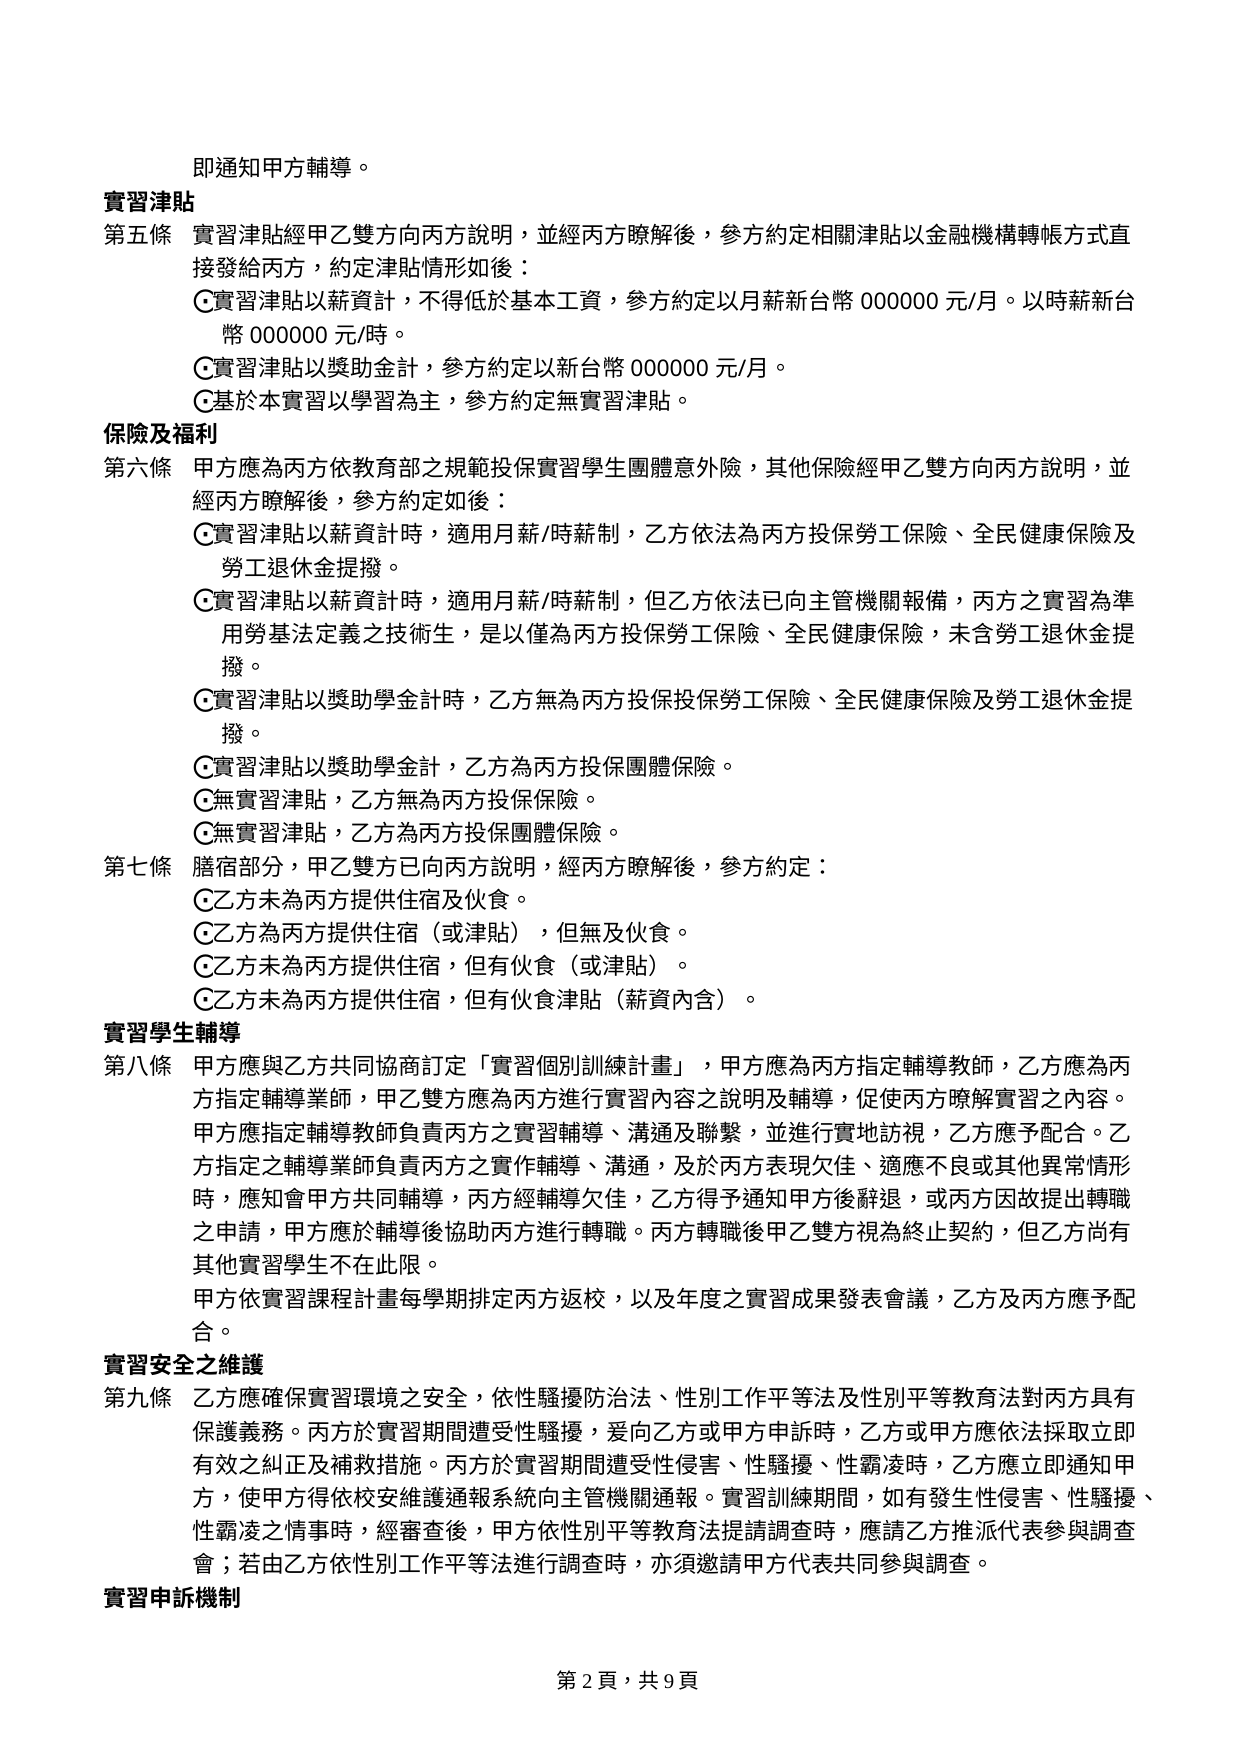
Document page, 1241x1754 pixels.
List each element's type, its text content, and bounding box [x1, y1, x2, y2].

text 保險及福利 [103, 416, 1137, 449]
text 甲方依實習課程計畫每學期排定丙方返校，以及年度之實習成果發表會議，乙方及丙方應予配合。 [192, 1281, 1137, 1347]
text 實習申訴機制 [103, 1579, 1137, 1613]
text 實習津貼以獎助學金計時，乙方無為丙方投保投保勞工保險、全民健康保險及勞工退休金提撥。 [192, 682, 1137, 749]
text 乙方未為丙方提供住宿，但有伙食津貼（薪資內含）。 [192, 981, 1137, 1015]
text 實習津貼 [103, 183, 1137, 217]
text 實習津貼以薪資計時，適用月薪/時薪制，但乙方依法已向主管機關報備，丙方之實習為準用勞基法定義之技術生，是以僅為丙方投保勞工保險、全民健康保險，未含勞工退休金提撥。 [192, 583, 1137, 682]
list 膳宿部分，甲乙雙方已向丙方說明，經丙方瞭解後，參方約定： [103, 848, 1137, 882]
list 甲方應與乙方共同協商訂定「實習個別訓練計畫」，甲方應為丙方指定輔導教師，乙方應為丙方指定輔導業師，甲乙雙方應為丙方進行實習內容之說明及輔導，促使丙方暸解實習之內容。甲方應指定輔導教師負責丙方之實習輔導、溝通及聯繫，並進行實地訪視，乙方應予配合。乙方指定之輔導業師負責丙方之實作輔導、溝通，及於丙方表現欠佳、適應不良或其他異常情形時，應知會甲方共同輔導，丙方經輔導欠佳，乙方得予通知甲方後辭退，或丙方因故提出轉職之申請，甲方應於輔導後協助丙方進行轉職。丙方轉職後甲乙雙方視為終止契約，但乙方尚有其他實習學生不在此限。 [103, 1048, 1137, 1281]
text 實習津貼以獎助金計，參方約定以新台幣 000000 元/月。 [192, 350, 1137, 383]
text 實習安全之維護 [103, 1347, 1137, 1380]
text 實習津貼以薪資計時，適用月薪/時薪制，乙方依法為丙方投保勞工保險、全民健康保險及勞工退休金提撥。 [192, 516, 1137, 583]
text 基於本實習以學習為主，參方約定無實習津貼。 [192, 383, 1137, 416]
list 甲方應為丙方依教育部之規範投保實習學生團體意外險，其他保險經甲乙雙方向丙方說明，並經丙方瞭解後，參方約定如後： [103, 449, 1137, 516]
list 乙方應確保實習環境之安全，依性騷擾防治法、性別工作平等法及性別平等教育法對丙方具有保護義務。丙方於實習期間遭受性騷擾，爰向乙方或甲方申訴時，乙方或甲方應依法採取立即有效之糾正及補救措施。丙方於實習期間遭受性侵害、性騷擾、性霸凌時，乙方應立即通知甲方，使甲方得依校安維護通報系統向主管機關通報。實習訓練期間，如有發生性侵害、性騷擾、性霸凌之情事時，經審查後，甲方依性別平等教育法提請調查時，應請乙方推派代表參與調查會；若由乙方依性別工作平等法進行調查時，亦須邀請甲方代表共同參與調查。 [103, 1380, 1137, 1579]
text 無實習津貼，乙方為丙方投保團體保險。 [192, 815, 1137, 848]
text 實習津貼以獎助學金計，乙方為丙方投保團體保險。 [192, 749, 1137, 782]
text 乙方未為丙方提供住宿，但有伙食（或津貼）。 [192, 948, 1137, 981]
text 實習學生輔導 [103, 1015, 1137, 1048]
text 實習津貼以薪資計，不得低於基本工資，參方約定以月薪新台幣 000000 元/月。以時薪新台幣 000000 元/時。 [192, 283, 1137, 350]
list 實習津貼經甲乙雙方向丙方說明，並經丙方瞭解後，參方約定相關津貼以金融機構轉帳方式直接發給丙方，約定津貼情形如後： [103, 217, 1137, 283]
text 乙方未為丙方提供住宿及伙食。 [192, 882, 1137, 915]
text 乙方為丙方提供住宿（或津貼），但無及伙食。 [192, 915, 1137, 948]
list 即通知甲方輔導。 [103, 150, 1137, 183]
text 無實習津貼，乙方無為丙方投保保險。 [192, 782, 1137, 815]
